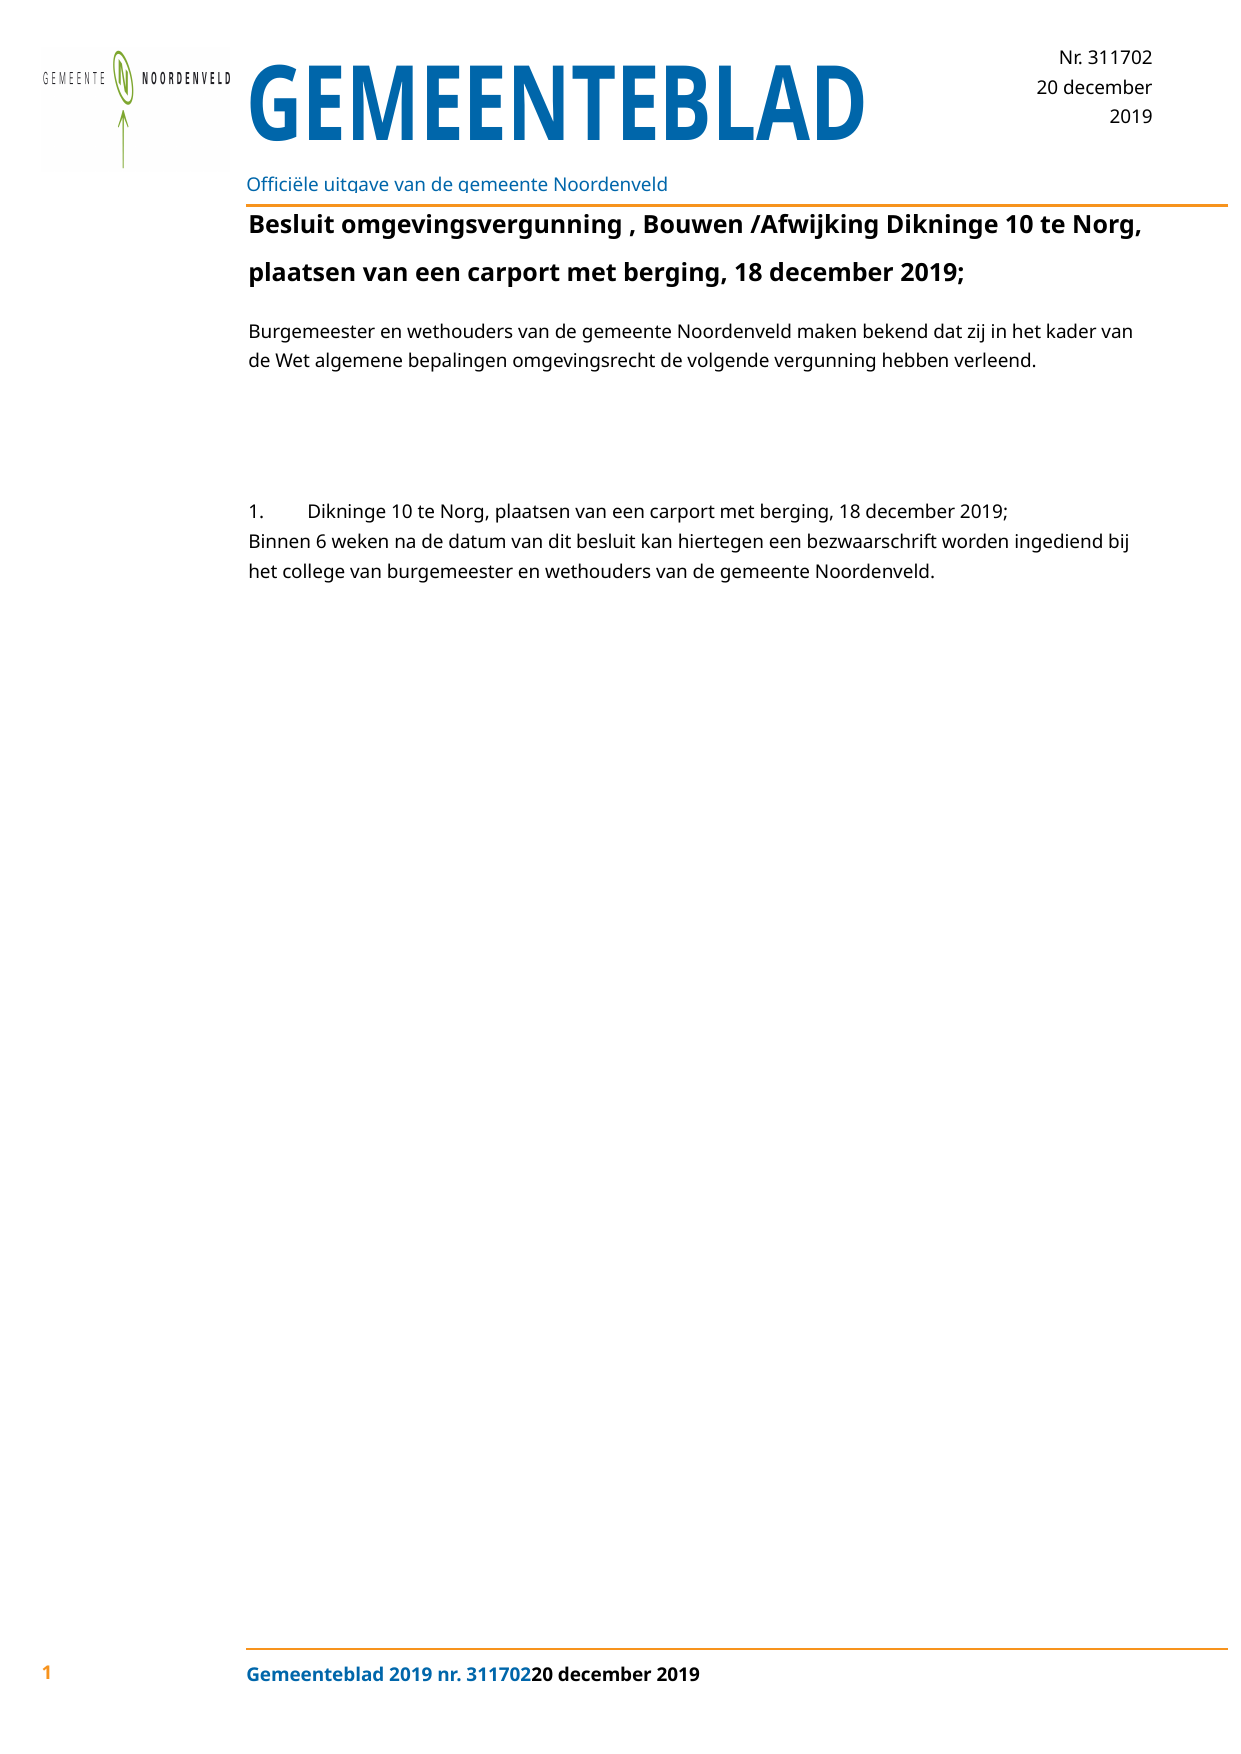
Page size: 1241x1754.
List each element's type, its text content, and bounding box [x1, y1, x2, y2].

picture [41, 47, 231, 172]
text Binnen 6 weken na de datum van dit besluit kan hiertegen een bezwaarschrift worden ingediend bij het college van burgemeester en wethouders van de gemeente Noordenveld. [248, 528, 1152, 584]
text Burgemeester en wethouders van de gemeente Noordenveld maken bekend dat zij in het kader van de Wet algemene bepalingen omgevingsrecht de volgende vergunning hebben verleend. [248, 318, 1152, 373]
text Besluit omgevingsvergunning , Bouwen /Afwijking Dikninge 10 te Norg, plaatsen van een carport met berging, 18 december 2019; [248, 207, 1152, 288]
list Dikninge 10 te Norg, plaatsen van een carport met berging, 18 december 2019; [248, 499, 1152, 524]
